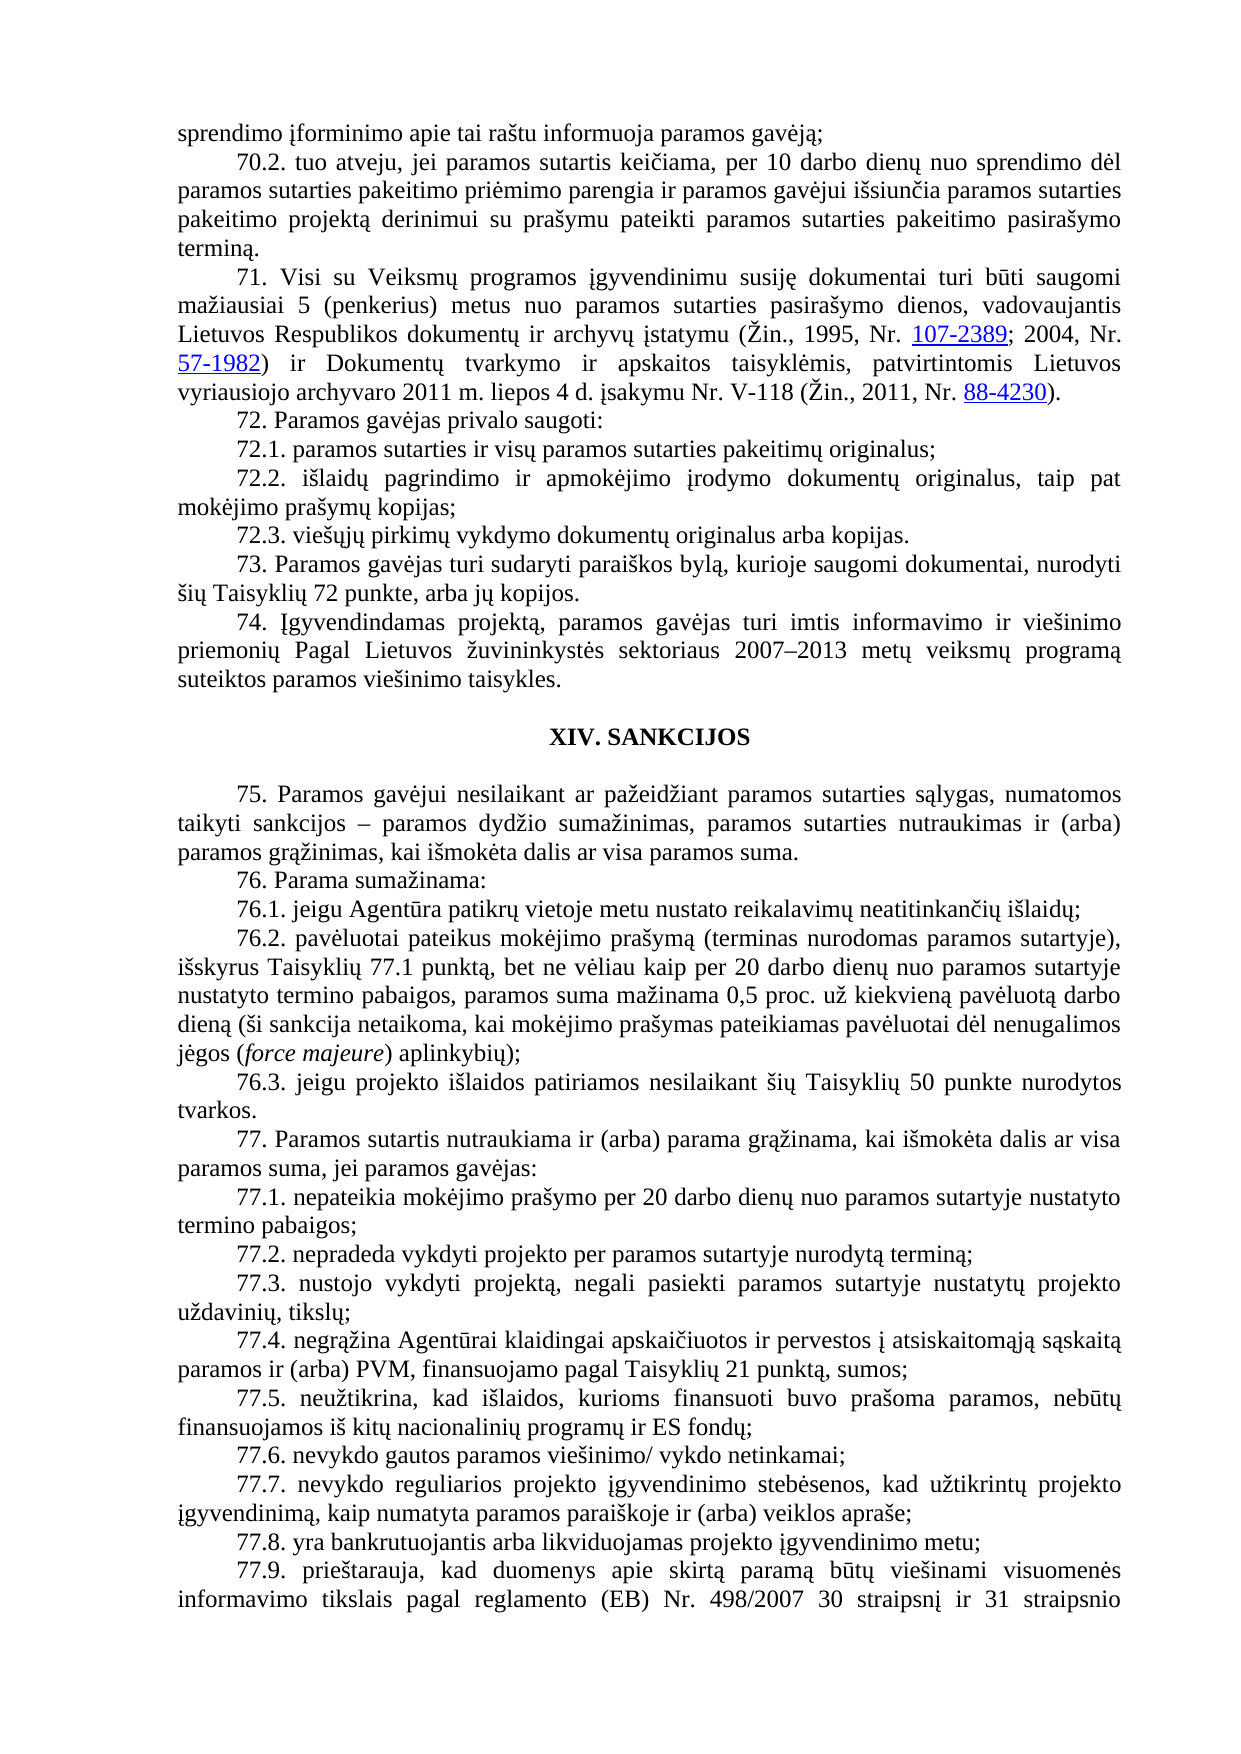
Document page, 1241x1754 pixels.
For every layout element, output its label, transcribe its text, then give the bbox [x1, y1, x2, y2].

text 70.2. tuo atveju, jei paramos sutartis keičiama, per 10 darbo dienų nuo sprendimo dėl paramos sutarties pakeitimo priėmimo parengia ir paramos gavėjui išsiunčia paramos sutarties pakeitimo projektą derinimui su prašymu pateikti paramos sutarties pakeitimo pasirašymo terminą. [177, 147, 1122, 262]
text 77.9. prieštarauja, kad duomenys apie skirtą paramą būtų viešinami visuomenės informavimo tikslais pagal reglamento (EB) Nr. 498/2007 30 straipsnį ir 31 straipsnio [177, 1556, 1122, 1613]
text 74. Įgyvendindamas projektą, paramos gavėjas turi imtis informavimo ir viešinimo priemonių Pagal Lietuvos žuvininkystės sektoriaus 2007–2013 metų veiksmų programą suteiktos paramos viešinimo taisykles. [177, 607, 1122, 693]
text 77.4. negrąžina Agentūrai klaidingai apskaičiuotos ir pervestos į atsiskaitomąją sąskaitą paramos ir (arba) PVM, finansuojamo pagal Taisyklių 21 punktą, sumos; [177, 1326, 1122, 1383]
text 73. Paramos gavėjas turi sudaryti paraiškos bylą, kurioje saugomi dokumentai, nurodyti šių Taisyklių 72 punkte, arba jų kopijos. [177, 549, 1122, 607]
text sprendimo įforminimo apie tai raštu informuoja paramos gavėją; [177, 118, 1122, 147]
text 75. Paramos gavėjui nesilaikant ar pažeidžiant paramos sutarties sąlygas, numatomos taikyti sankcijos – paramos dydžio sumažinimas, paramos sutarties nutraukimas ir (arba) paramos grąžinimas, kai išmokėta dalis ar visa paramos suma. [177, 779, 1122, 866]
text 76.2. pavėluotai pateikus mokėjimo prašymą (terminas nurodomas paramos sutartyje), išskyrus Taisyklių 77.1 punktą, bet ne vėliau kaip per 20 darbo dienų nuo paramos sutartyje nustatyto termino pabaigos, paramos suma mažinama 0,5 proc. už kiekvieną pavėluotą darbo dieną (ši sankcija netaikoma, kai mokėjimo prašymas pateikiamas pavėluotai dėl nenugalimos jėgos (force majeure) aplinkybių); [177, 923, 1122, 1067]
text 71. Visi su Veiksmų programos įgyvendinimu susiję dokumentai turi būti saugomi mažiausiai 5 (penkerius) metus nuo paramos sutarties pasirašymo dienos, vadovaujantis Lietuvos Respublikos dokumentų ir archyvų įstatymu (Žin., 1995, Nr. 107-2389; 2004, Nr. 57-1982) ir Dokumentų tvarkymo ir apskaitos taisyklėmis, patvirtintomis Lietuvos vyriausiojo archyvaro 2011 m. liepos 4 d. įsakymu Nr. V-118 (Žin., 2011, Nr. 88-4230). [177, 262, 1122, 406]
text 76.1. jeigu Agentūra patikrų vietoje metu nustato reikalavimų neatitinkančių išlaidų; [177, 894, 1122, 923]
text 77.1. nepateikia mokėjimo prašymo per 20 darbo dienų nuo paramos sutartyje nustatyto termino pabaigos; [177, 1182, 1122, 1239]
text 72.3. viešųjų pirkimų vykdymo dokumentų originalus arba kopijas. [177, 521, 1122, 549]
text 76.3. jeigu projekto išlaidos patiriamos nesilaikant šių Taisyklių 50 punkte nurodytos tvarkos. [177, 1067, 1122, 1124]
text 77.6. nevykdo gautos paramos viešinimo/ vykdo netinkamai; [177, 1441, 1122, 1469]
text 72.2. išlaidų pagrindimo ir apmokėjimo įrodymo dokumentų originalus, taip pat mokėjimo prašymų kopijas; [177, 463, 1122, 521]
text 77.8. yra bankrutuojantis arba likviduojamas projekto įgyvendinimo metu; [177, 1527, 1122, 1556]
text 72.1. paramos sutarties ir visų paramos sutarties pakeitimų originalus; [177, 434, 1122, 463]
text XIV. SANKCIJOS [177, 722, 1122, 751]
text 77.2. nepradeda vykdyti projekto per paramos sutartyje nurodytą terminą; [177, 1239, 1122, 1268]
text 77.3. nustojo vykdyti projektą, negali pasiekti paramos sutartyje nustatytų projekto uždavinių, tikslų; [177, 1268, 1122, 1326]
text 77.7. nevykdo reguliarios projekto įgyvendinimo stebėsenos, kad užtikrintų projekto įgyvendinimą, kaip numatyta paramos paraiškoje ir (arba) veiklos apraše; [177, 1469, 1122, 1527]
text 77. Paramos sutartis nutraukiama ir (arba) parama grąžinama, kai išmokėta dalis ar visa paramos suma, jei paramos gavėjas: [177, 1124, 1122, 1182]
text 72. Paramos gavėjas privalo saugoti: [177, 406, 1122, 434]
text 76. Parama sumažinama: [177, 866, 1122, 894]
text 77.5. neužtikrina, kad išlaidos, kurioms finansuoti buvo prašoma paramos, nebūtų finansuojamos iš kitų nacionalinių programų ir ES fondų; [177, 1383, 1122, 1441]
